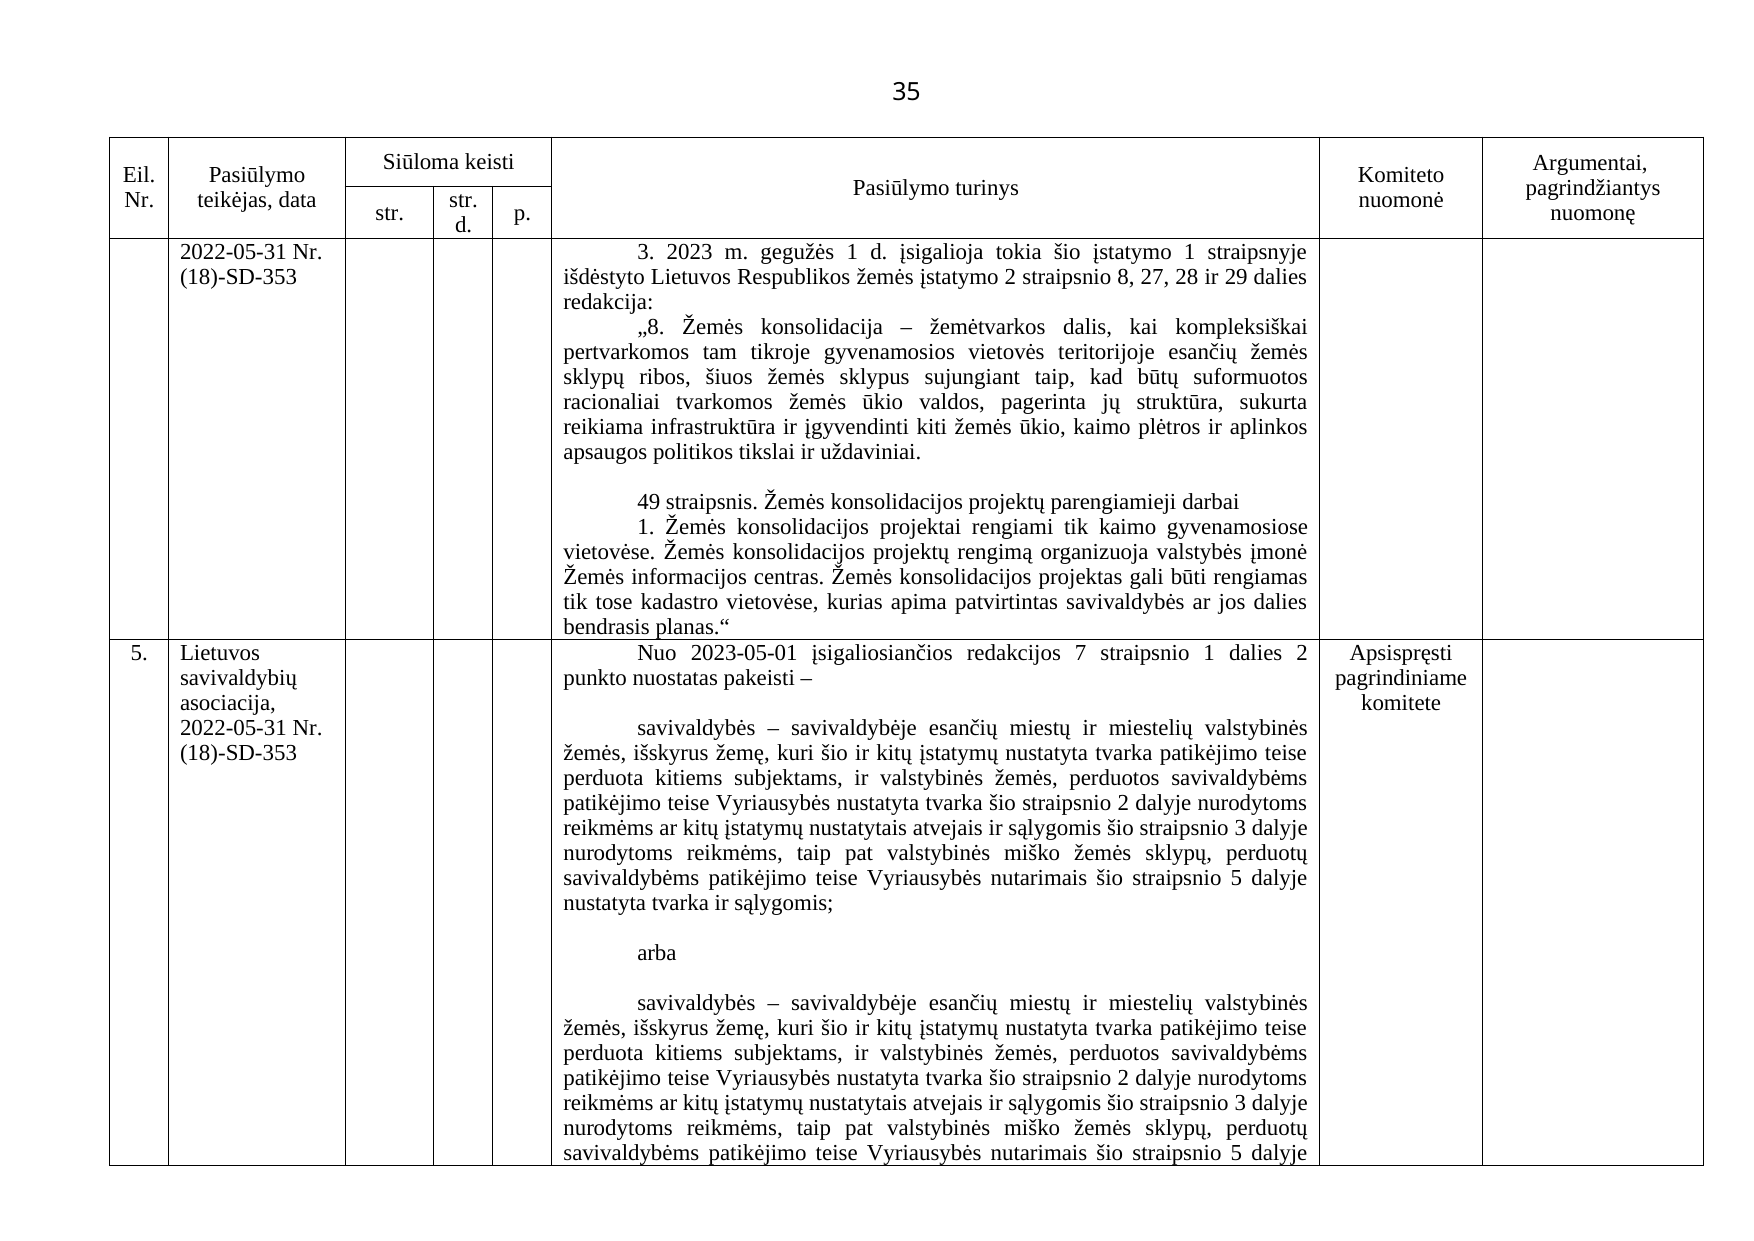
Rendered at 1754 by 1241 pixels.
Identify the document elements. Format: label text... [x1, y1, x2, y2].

table_cell [434, 640, 492, 1165]
table_cell [434, 239, 492, 639]
table_cell [1483, 640, 1703, 1165]
table_header Pasiūlymo turinys [552, 138, 1319, 238]
table_header Komiteto nuomonė [1320, 138, 1482, 238]
table_cell [1483, 239, 1703, 639]
table_cell Apsispręsti pagrindiniame komitete [1320, 640, 1482, 1165]
table_cell 5. [110, 640, 168, 1165]
table_header Argumentai, pagrindžiantys nuomonę [1483, 138, 1703, 238]
table_cell Nuo 2023-05-01 įsigaliosiančios redakcijos 7 straipsnio 1 dalies 2 punkto nuostatas pakeisti – savivaldybės – savivaldybėje esančių miestų ir miestelių valstybinės žemės, išskyrus žemę, kuri šio ir kitų įstatymų nustatyta tvarka patikėjimo teise perduota kitiems subjektams, ir valstybinės žemės, perduotos savivaldybėms patikėjimo teise Vyriausybės nustatyta tvarka šio straipsnio 2 dalyje nurodytoms reikmėms ar kitų įstatymų nustatytais atvejais ir sąlygomis šio straipsnio 3 dalyje nurodytoms reikmėms, taip pat valstybinės miško žemės sklypų, perduotų savivaldybėms patikėjimo teise Vyriausybės nutarimais šio straipsnio 5 dalyje nustatyta tvarka ir sąlygomis; arba savivaldybės – savivaldybėje esančių miestų ir miestelių valstybinės žemės, išskyrus žemę, kuri šio ir kitų įstatymų nustatyta tvarka patikėjimo teise perduota kitiems subjektams, ir valstybinės žemės, perduotos savivaldybėms patikėjimo teise Vyriausybės nustatyta tvarka šio straipsnio 2 dalyje nurodytoms reikmėms ar kitų įstatymų nustatytais atvejais ir sąlygomis šio straipsnio 3 dalyje nurodytoms reikmėms, taip pat valstybinės miško žemės sklypų, perduotų savivaldybėms patikėjimo teise Vyriausybės nutarimais šio straipsnio 5 dalyje [552, 640, 1319, 1165]
table_cell [346, 640, 433, 1165]
table_cell [346, 239, 433, 639]
table_cell Lietuvos savivaldybių asociacija, 2022-05-31 Nr. (18)-SD-353 [169, 640, 345, 1165]
table_cell p. [493, 187, 551, 238]
table_cell [493, 239, 551, 639]
table_cell 3. 2023 m. gegužės 1 d. įsigalioja tokia šio įstatymo 1 straipsnyje išdėstyto Lietuvos Respublikos žemės įstatymo 2 straipsnio 8, 27, 28 ir 29 dalies redakcija: „8. Žemės konsolidacija – žemėtvarkos dalis, kai kompleksiškai pertvarkomos tam tikroje gyvenamosios vietovės teritorijoje esančių žemės sklypų ribos, šiuos žemės sklypus sujungiant taip, kad būtų suformuotos racionaliai tvarkomos žemės ūkio valdos, pagerinta jų struktūra, sukurta reikiama infrastruktūra ir įgyvendinti kiti žemės ūkio, kaimo plėtros ir aplinkos apsaugos politikos tikslai ir uždaviniai. 49 straipsnis. Žemės konsolidacijos projektų parengiamieji darbai 1. Žemės konsolidacijos projektai rengiami tik kaimo gyvenamosiose vietovėse. Žemės konsolidacijos projektų rengimą organizuoja valstybės įmonė Žemės informacijos centras. Žemės konsolidacijos projektas gali būti rengiamas tik tose kadastro vietovėse, kurias apima patvirtintas savivaldybės ar jos dalies bendrasis planas.“ [552, 239, 1319, 639]
table_cell [110, 239, 168, 639]
table_cell 2022-05-31 Nr. (18)-SD-353 [169, 239, 345, 639]
table_header Pasiūlymo teikėjas, data [169, 138, 345, 238]
table_cell [1320, 239, 1482, 639]
table_header Siūloma keisti [346, 138, 551, 186]
table_header Eil. Nr. [110, 138, 168, 238]
table_cell [493, 640, 551, 1165]
table_cell str. d. [434, 187, 492, 238]
table_cell str. [346, 187, 433, 238]
